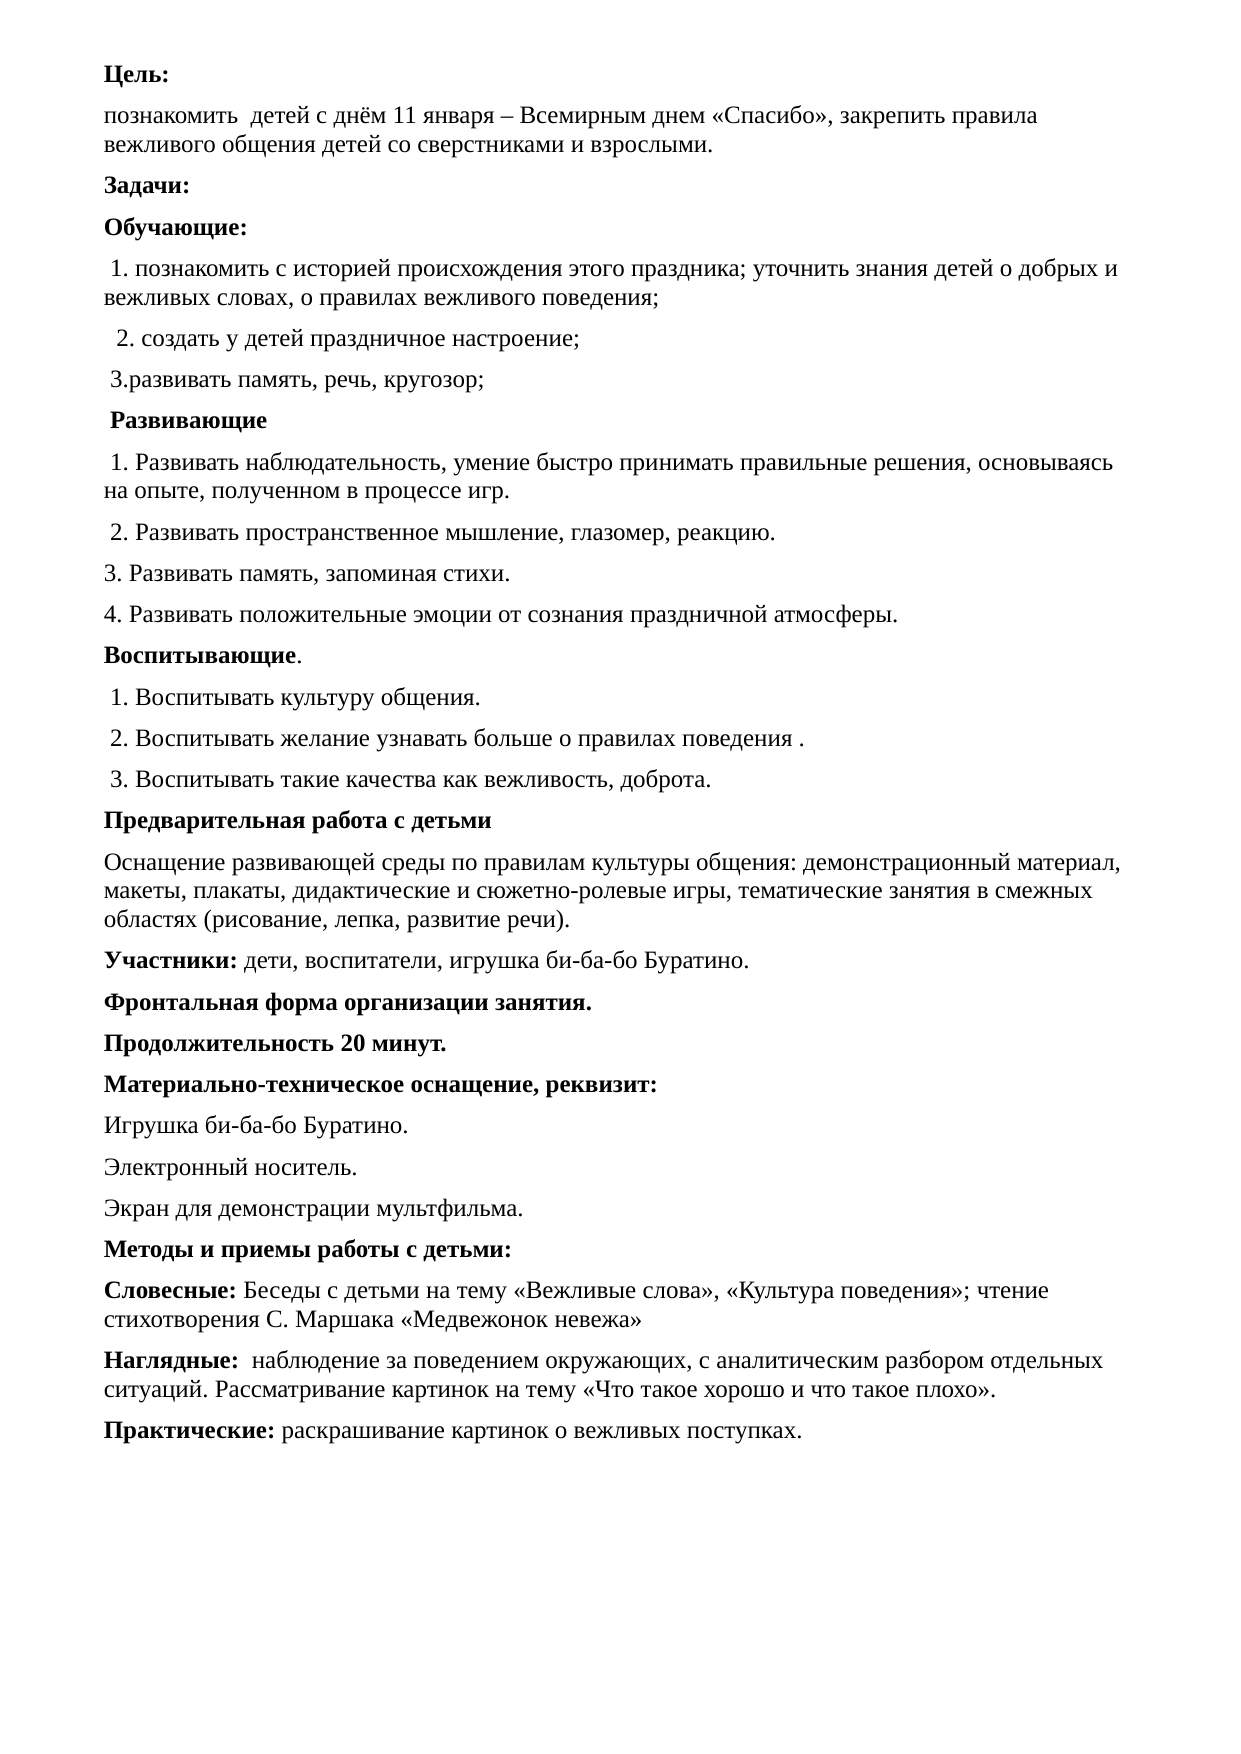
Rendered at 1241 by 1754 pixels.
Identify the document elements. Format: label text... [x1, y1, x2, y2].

text Цель: [103, 59, 1137, 88]
text Обучающие: [103, 212, 1137, 240]
text Оснащение развивающей среды по правилам культуры общения: демонстрационный материал, макеты, плакаты, дидактические и сюжетно-ролевые игры, тематические занятия в смежных областях (рисование, лепка, развитие речи). [103, 847, 1137, 933]
text 2. Воспитывать желание узнавать больше о правилах поведения . [103, 723, 1137, 752]
text 3. Развивать память, запоминая стихи. [103, 558, 1137, 587]
text Электронный носитель. [103, 1152, 1137, 1180]
text Предварительная работа с детьми [103, 805, 1137, 834]
text 3. Воспитывать такие качества как вежливость, доброта. [103, 764, 1137, 793]
text Методы и приемы работы с детьми: [103, 1234, 1137, 1263]
text Задачи: [103, 170, 1137, 199]
text 2. создать у детей праздничное настроение; [103, 323, 1137, 352]
text 2. Развивать пространственное мышление, глазомер, реакцию. [103, 517, 1137, 545]
text Материально-техническое оснащение, реквизит: [103, 1069, 1137, 1098]
text 3.развивать память, речь, кругозор; [103, 364, 1137, 393]
text Игрушка би-ба-бо Буратино. [103, 1110, 1137, 1139]
text Участники: дети, воспитатели, игрушка би-ба-бо Буратино. [103, 945, 1137, 974]
text Практические: раскрашивание картинок о вежливых поступках. [103, 1415, 1137, 1444]
text 1. познакомить с историей происхождения этого праздника; уточнить знания детей о добрых и вежливых словах, о правилах вежливого поведения; [103, 253, 1137, 310]
text Воспитывающие. [103, 640, 1137, 669]
text Развивающие [103, 405, 1137, 434]
text познакомить детей с днём 11 января – Всемирным днем «Спасибо», закрепить правила вежливого общения детей со сверстниками и взрослыми. [103, 100, 1137, 158]
text 1. Воспитывать культуру общения. [103, 682, 1137, 710]
text Продолжительность 20 минут. [103, 1028, 1137, 1057]
text 4. Развивать положительные эмоции от сознания праздничной атмосферы. [103, 599, 1137, 628]
text Фронтальная форма организации занятия. [103, 987, 1137, 1015]
text Наглядные: наблюдение за поведением окружающих, с аналитическим разбором отдельных ситуаций. Рассматривание картинок на тему «Что такое хорошо и что такое плохо». [103, 1345, 1137, 1403]
text Словесные: Беседы с детьми на тему «Вежливые слова», «Культура поведения»; чтение стихотворения С. Маршака «Медвежонок невежа» [103, 1275, 1137, 1333]
text Экран для демонстрации мультфильма. [103, 1193, 1137, 1222]
text 1. Развивать наблюдательность, умение быстро принимать правильные решения, основываясь на опыте, полученном в процессе игр. [103, 447, 1137, 504]
